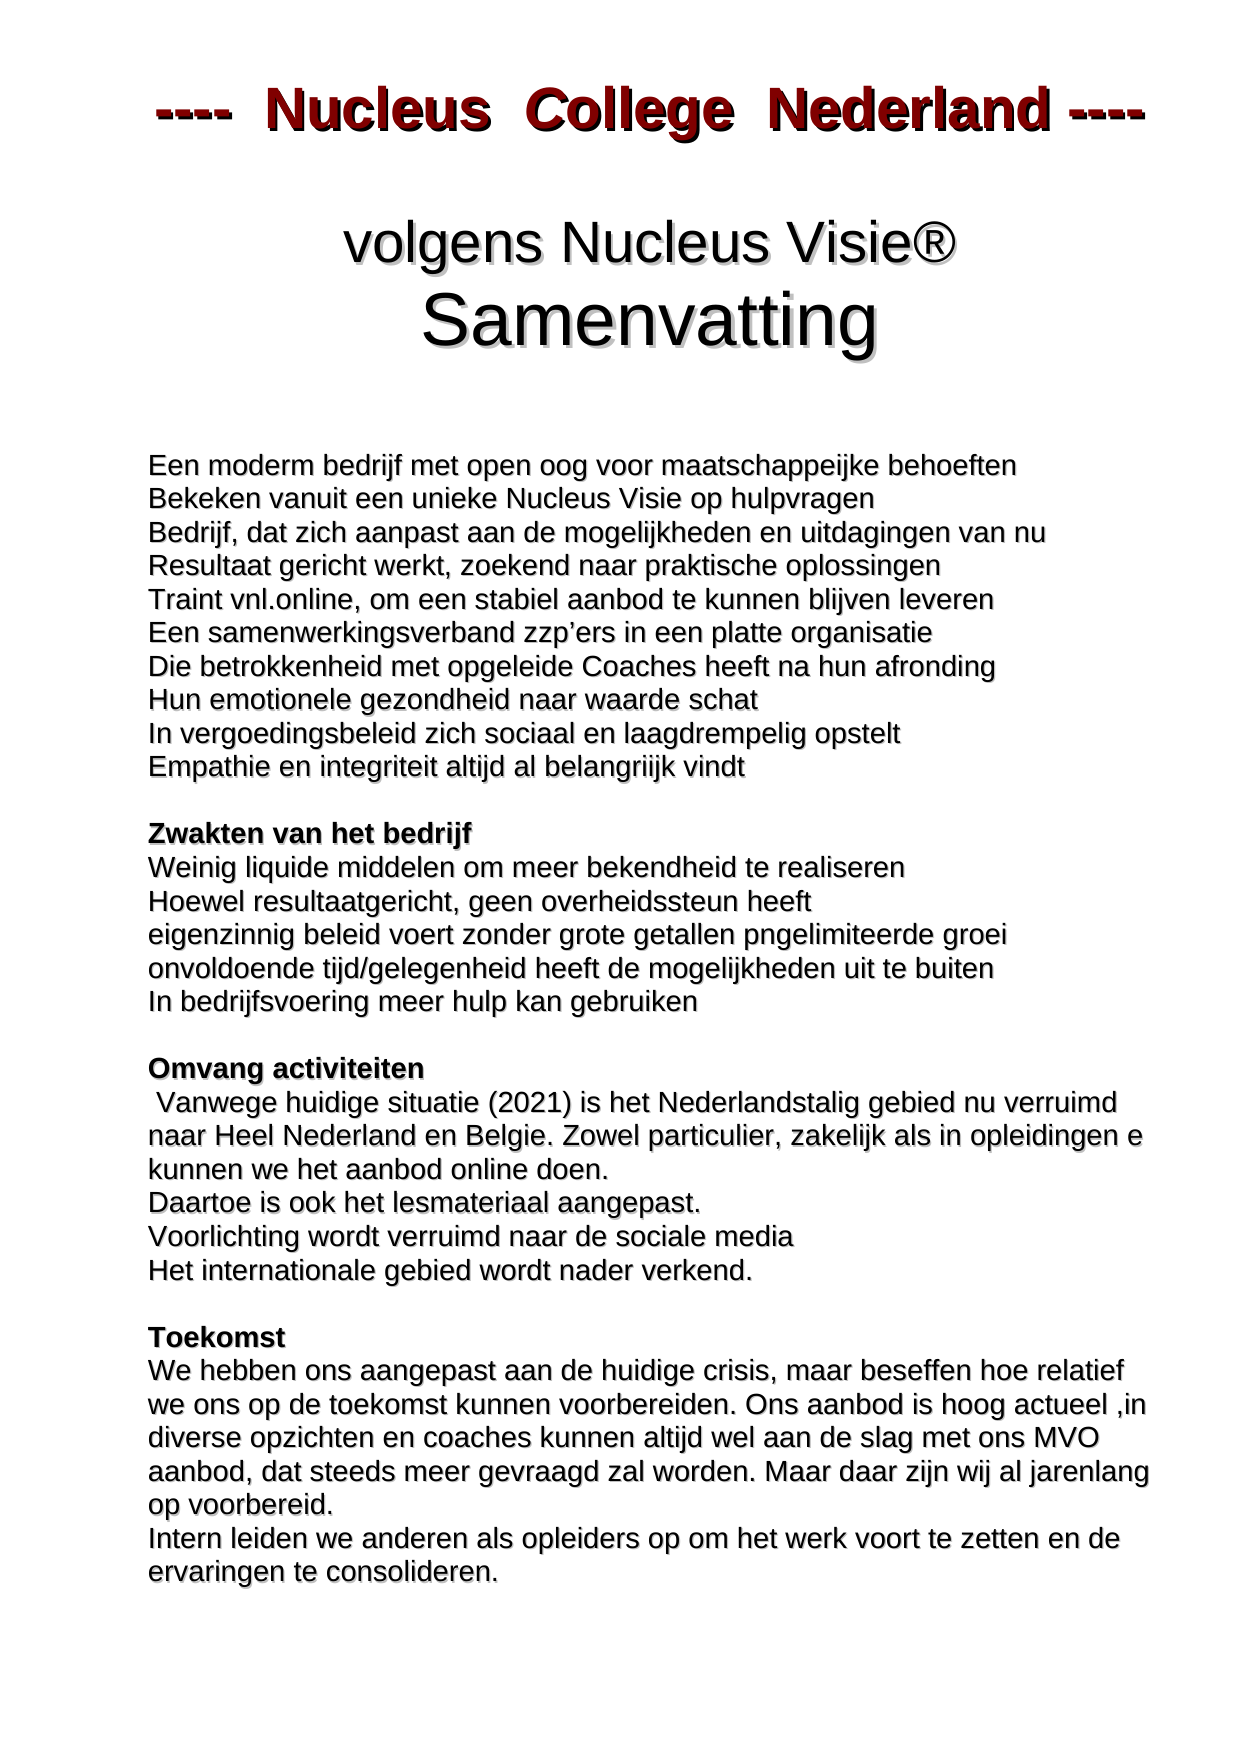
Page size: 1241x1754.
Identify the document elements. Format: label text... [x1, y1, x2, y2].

text Resultaat gericht werkt, zoekend naar praktische oplossingen [148, 548, 1152, 582]
text In bedrijfsvoering meer hulp kan gebruiken [148, 984, 1152, 1018]
text Het internationale gebied wordt nader verkend. [148, 1252, 1152, 1286]
text Die betrokkenheid met opgeleide Coaches heeft na hun afronding [148, 649, 1152, 682]
text Zwakten van het bedrijf [148, 816, 1152, 850]
text onvoldoende tijd/gelegenheid heeft de mogelijkheden uit te buiten [148, 951, 1152, 984]
text Een samenwerkingsverband zzp’ers in een platte organisatie [148, 615, 1152, 649]
text In vergoedingsbeleid zich sociaal en laagdrempelig opstelt [148, 716, 1152, 749]
text Een moderm bedrijf met open oog voor maatschappeijke behoeften [148, 447, 1152, 481]
text Vanwege huidige situatie (2021) is het Nederlandstalig gebied nu verruimd naar Heel Nederland en Belgie. Zowel particulier, zakelijk als in opleidingen e kunnen we het aanbod online doen. [148, 1085, 1152, 1185]
text Omvang activiteiten [148, 1051, 1152, 1085]
text Traint vnl.online, om een stabiel aanbod te kunnen blijven leveren [148, 582, 1152, 615]
text volgens Nucleus Visie® [148, 208, 1152, 275]
text Intern leiden we anderen als opleiders op om het werk voort te zetten en de ervaringen te consolideren. [148, 1521, 1152, 1588]
text Daartoe is ook het lesmateriaal aangepast. [148, 1185, 1152, 1219]
text Voorlichting wordt verruimd naar de sociale media [148, 1219, 1152, 1252]
text eigenzinnig beleid voert zonder grote getallen pngelimiteerde groei [148, 917, 1152, 951]
text Toekomst We hebben ons aangepast aan de huidige crisis, maar beseffen hoe relatief we ons op de toekomst kunnen voorbereiden. Ons aanbod is hoog actueel ,in diverse opzichten en coaches kunnen altijd wel aan de slag met ons MVO aanbod, dat steeds meer gevraagd zal worden. Maar daar zijn wij al jarenlang op voorbereid. [148, 1319, 1152, 1521]
text Bekeken vanuit een unieke Nucleus Visie op hulpvragen [148, 481, 1152, 514]
text Bedrijf, dat zich aanpast aan de mogelijkheden en uitdagingen van nu [148, 514, 1152, 548]
text Samenvatting [148, 275, 1152, 361]
text Hoewel resultaatgericht, geen overheidssteun heeft [148, 883, 1152, 917]
text Empathie en integriteit altijd al belangriijk vindt [148, 749, 1152, 783]
text Weinig liquide middelen om meer bekendheid te realiseren [148, 850, 1152, 883]
text Hun emotionele gezondheid naar waarde schat [148, 682, 1152, 716]
